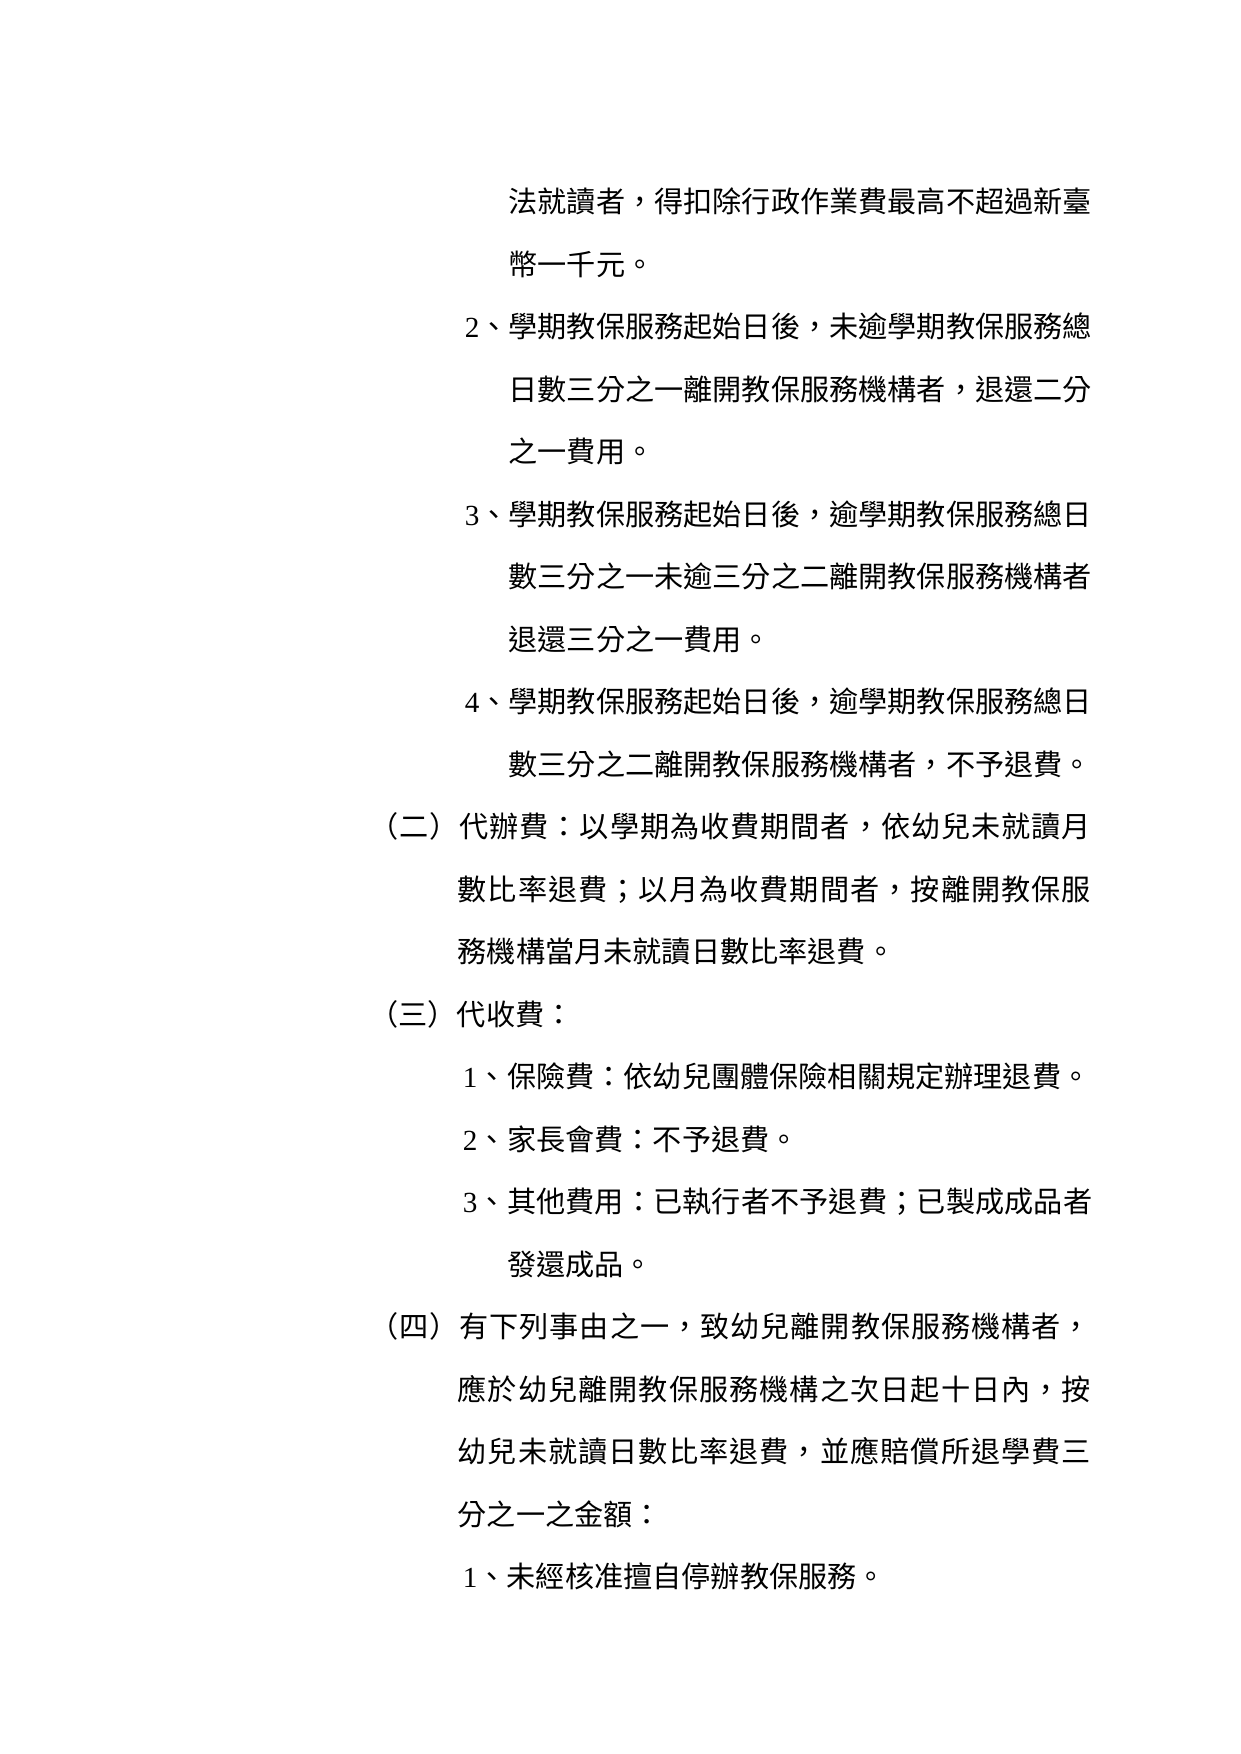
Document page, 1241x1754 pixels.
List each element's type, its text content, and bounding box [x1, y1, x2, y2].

text 2、 家長會費：不予退費。 [463, 1096, 1092, 1158]
text 1、 保險費：依幼兒團體保險相關規定辦理退費。 [463, 1033, 1092, 1096]
text 3、學期教保服務起始日後，逾學期教保服務總日數三分之一未逾三分之二離開教保服務機構者，退還三分之一費用。 [464, 471, 1092, 658]
text 1、未經核准擅自停辦教保服務。 [463, 1533, 1092, 1596]
text 2、學期教保服務起始日後，未逾學期教保服務總日數三分之一離開教保服務機構者，退還二分之一費用。 [464, 283, 1092, 471]
text 4、學期教保服務起始日後，逾學期教保服務總日數三分之二離開教保服務機構者，不予退費。 [464, 658, 1092, 783]
text （三）代收費： [369, 971, 1092, 1033]
text （四）有下列事由之一，致幼兒離開教保服務機構者，應於幼兒離開教保服務機構之次日起十日內，按幼兒未就讀日數比率退費，並應賠償所退學費三分之一之金額： [369, 1283, 1092, 1533]
text 法就讀者，得扣除行政作業費最高不超過新臺幣一千元。 [464, 158, 1092, 283]
text （二）代辦費：以學期為收費期間者，依幼兒未就讀月數比率退費；以月為收費期間者，按離開教保服務機構當月未就讀日數比率退費。 [369, 783, 1092, 971]
text 3、 其他費用：已執行者不予退費；已製成成品者發還成品。 [463, 1158, 1092, 1283]
